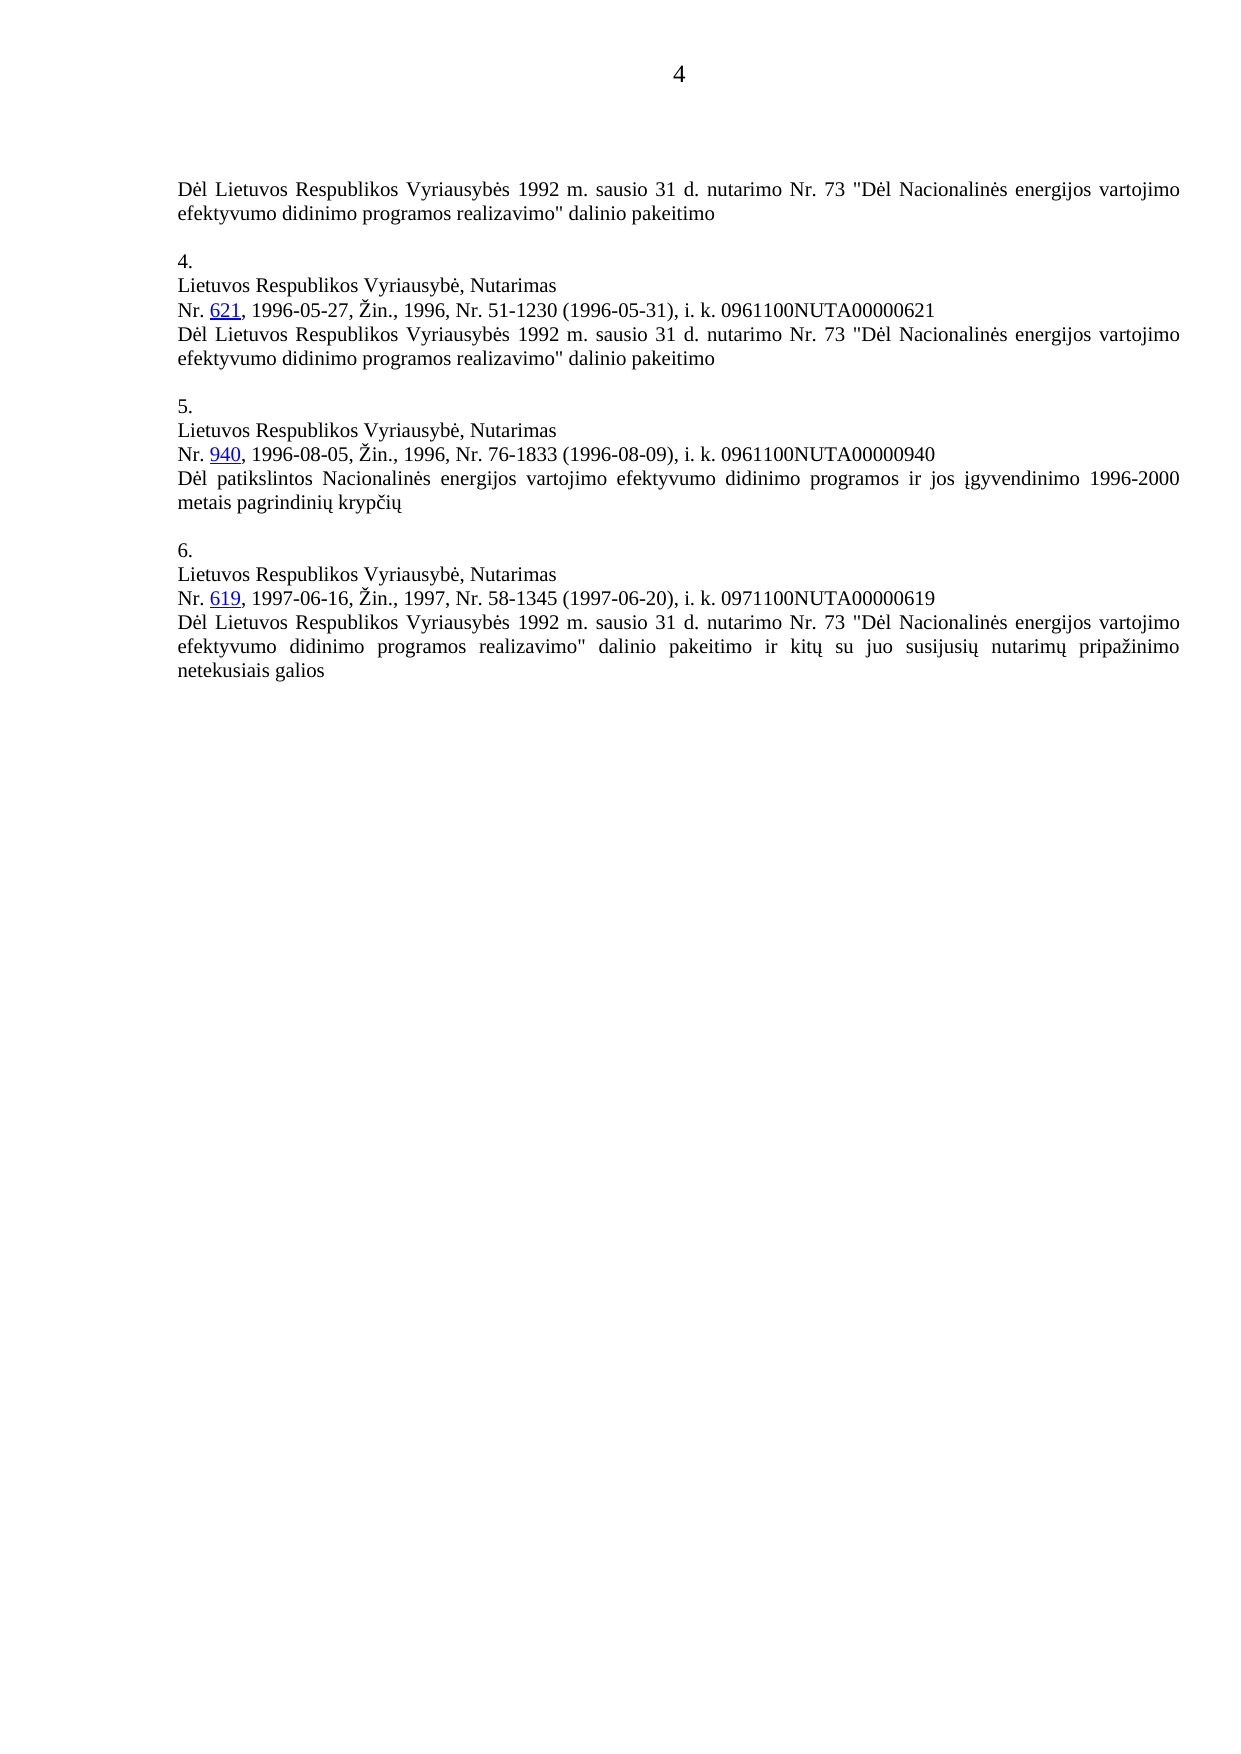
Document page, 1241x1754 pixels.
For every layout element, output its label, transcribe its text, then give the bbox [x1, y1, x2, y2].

text Dėl Lietuvos Respublikos Vyriausybės 1992 m. sausio 31 d. nutarimo Nr. 73 "Dėl Nacionalinės energijos vartojimo efektyvumo didinimo programos realizavimo" dalinio pakeitimo ir kitų su juo susijusių nutarimų pripažinimo netekusiais galios [177, 610, 1181, 682]
text 5. [177, 394, 1181, 418]
text Nr. 619, 1997-06-16, Žin., 1997, Nr. 58-1345 (1997-06-20), i. k. 0971100NUTA00000619 [177, 586, 1181, 610]
text Dėl Lietuvos Respublikos Vyriausybės 1992 m. sausio 31 d. nutarimo Nr. 73 "Dėl Nacionalinės energijos vartojimo efektyvumo didinimo programos realizavimo" dalinio pakeitimo [177, 177, 1181, 225]
text Lietuvos Respublikos Vyriausybė, Nutarimas [177, 418, 1181, 442]
text Dėl patikslintos Nacionalinės energijos vartojimo efektyvumo didinimo programos ir jos įgyvendinimo 1996-2000 metais pagrindinių krypčių [177, 466, 1181, 514]
text 4. [177, 249, 1181, 273]
text Dėl Lietuvos Respublikos Vyriausybės 1992 m. sausio 31 d. nutarimo Nr. 73 "Dėl Nacionalinės energijos vartojimo efektyvumo didinimo programos realizavimo" dalinio pakeitimo [177, 322, 1181, 370]
text Lietuvos Respublikos Vyriausybė, Nutarimas [177, 273, 1181, 297]
text Nr. 940, 1996-08-05, Žin., 1996, Nr. 76-1833 (1996-08-09), i. k. 0961100NUTA00000940 [177, 442, 1181, 466]
text Lietuvos Respublikos Vyriausybė, Nutarimas [177, 562, 1181, 586]
text Nr. 621, 1996-05-27, Žin., 1996, Nr. 51-1230 (1996-05-31), i. k. 0961100NUTA00000621 [177, 297, 1181, 322]
text 6. [177, 538, 1181, 562]
